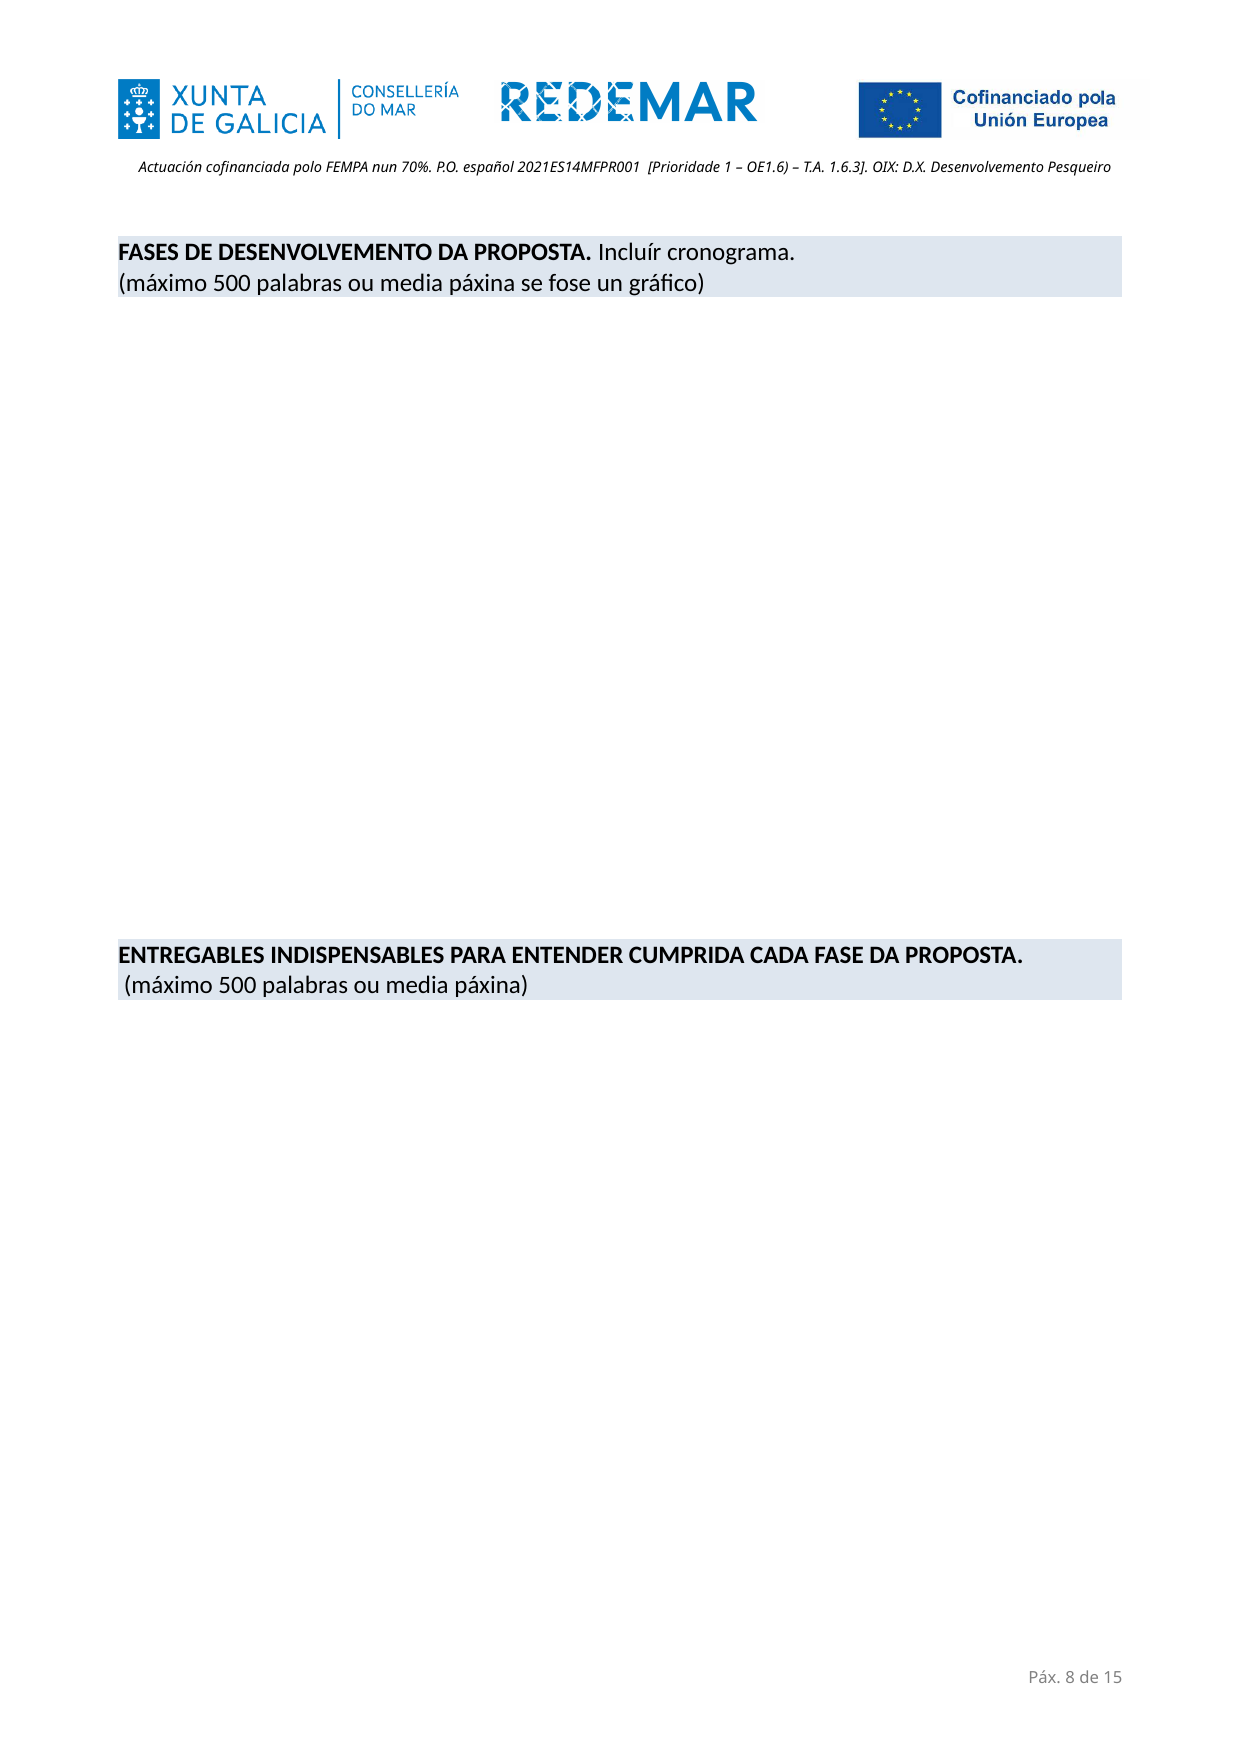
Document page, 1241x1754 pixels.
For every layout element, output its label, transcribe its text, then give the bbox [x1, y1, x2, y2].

picture [493, 80, 766, 123]
table_header FASES DE DESENVOLVEMENTO DA PROPOSTA. Incluír cronograma. (máximo 500 palabras ou media páxina se fose un gráfico) [118, 236, 1122, 297]
table_cell [118, 1000, 1122, 1619]
table_cell ENTREGABLES INDISPENSABLES PARA ENTENDER CUMPRIDA CADA FASE DA PROPOSTA. (máximo 500 palabras ou media páxina) [118, 939, 1122, 1000]
table_cell [118, 298, 1122, 939]
picture [118, 79, 459, 139]
